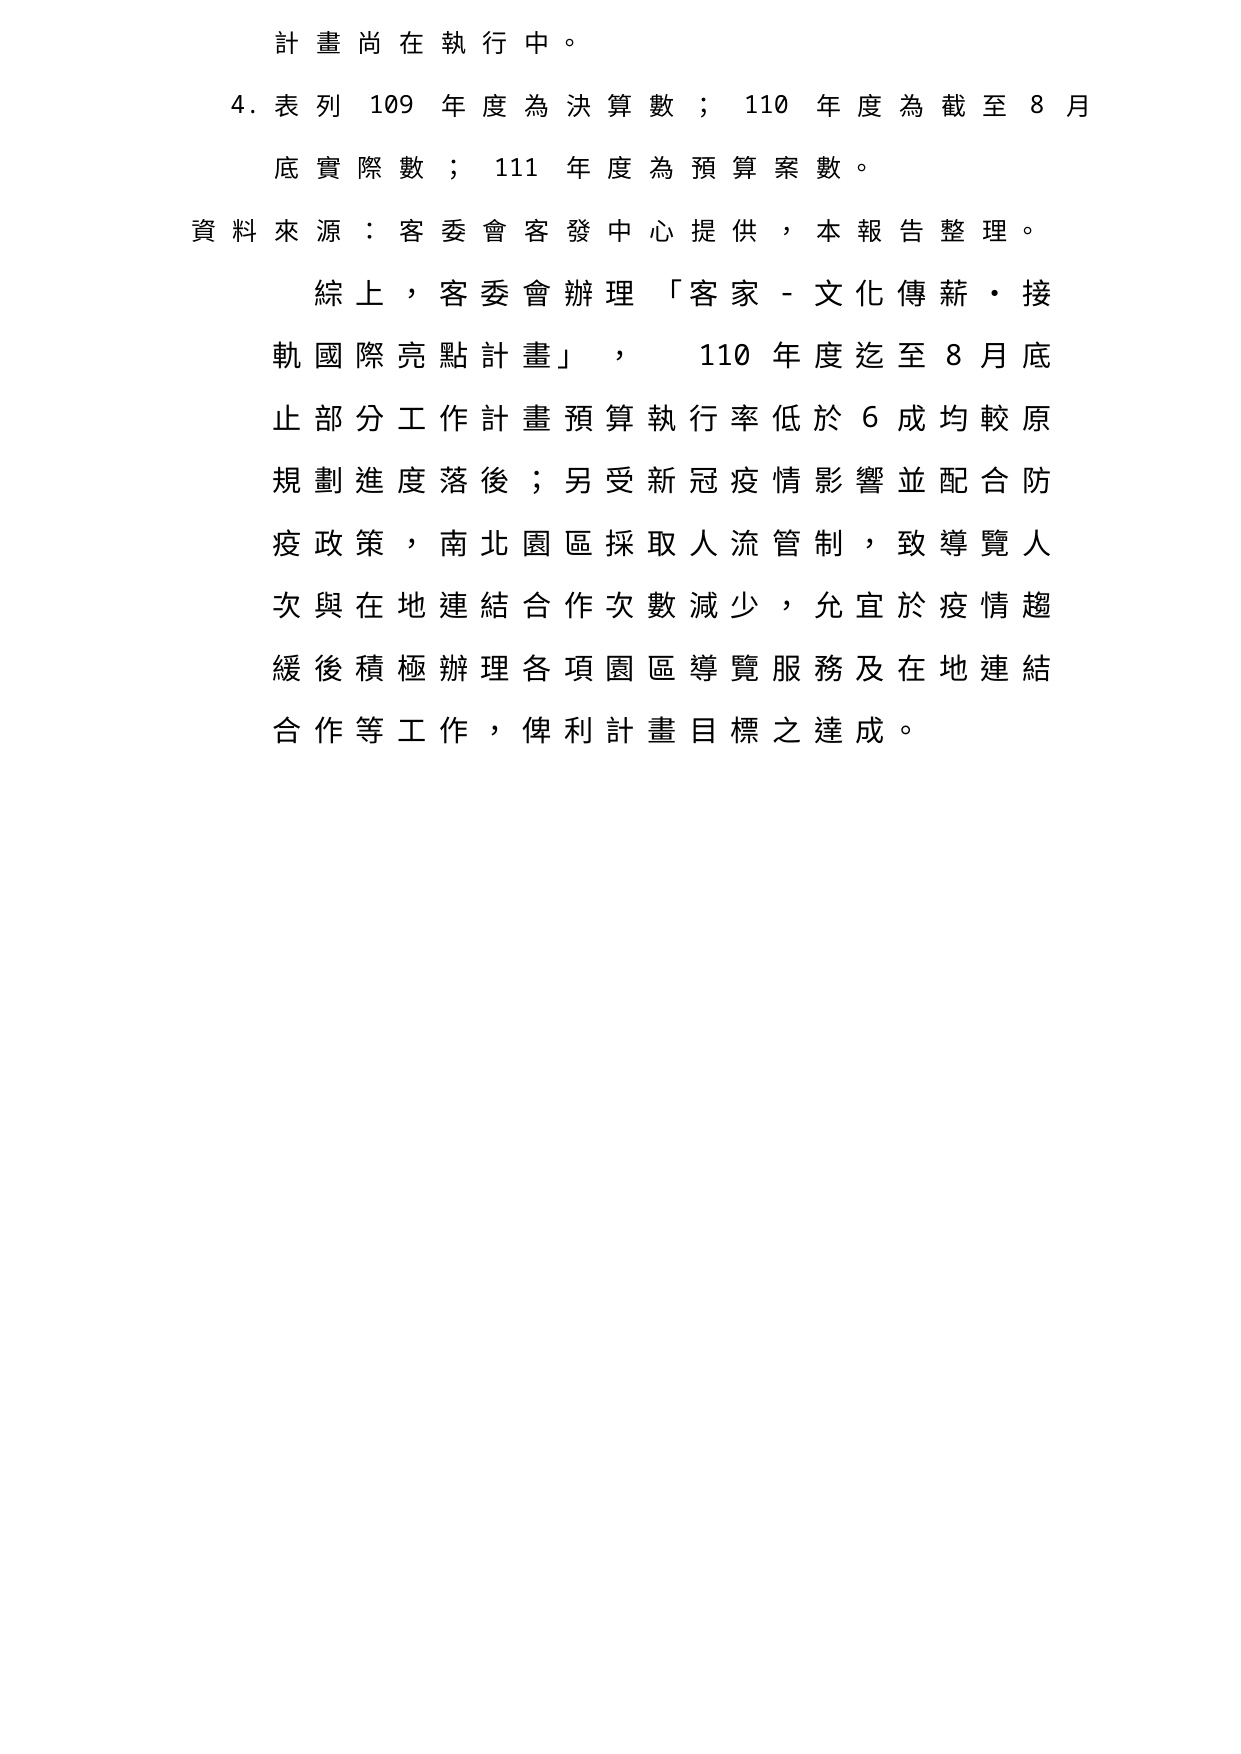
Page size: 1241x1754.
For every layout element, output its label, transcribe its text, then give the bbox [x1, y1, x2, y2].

text 計畫尚在執行中。 [219, 0, 1137, 62]
text 資料來源：客委會客發中心提供，本報告整理。 [98, 187, 1058, 250]
text 綜上，客委會辦理「客家-文化傳薪‧接軌國際亮點計畫」， 110年度迄至8月底止部分工作計畫預算執行率低於6成均較原規劃進度落後；另受新冠疫情影響並配合防疫政策，南北園區採取人流管制，致導覽人次與在地連結合作次數減少，允宜於疫情趨緩後積極辦理各項園區導覽服務及在地連結合作等工作，俾利計畫目標之達成。 [242, 250, 1058, 750]
text 4.表列109年度為決算數；110年度為截至8月底實際數；111年度為預算案數。 [219, 62, 1137, 187]
